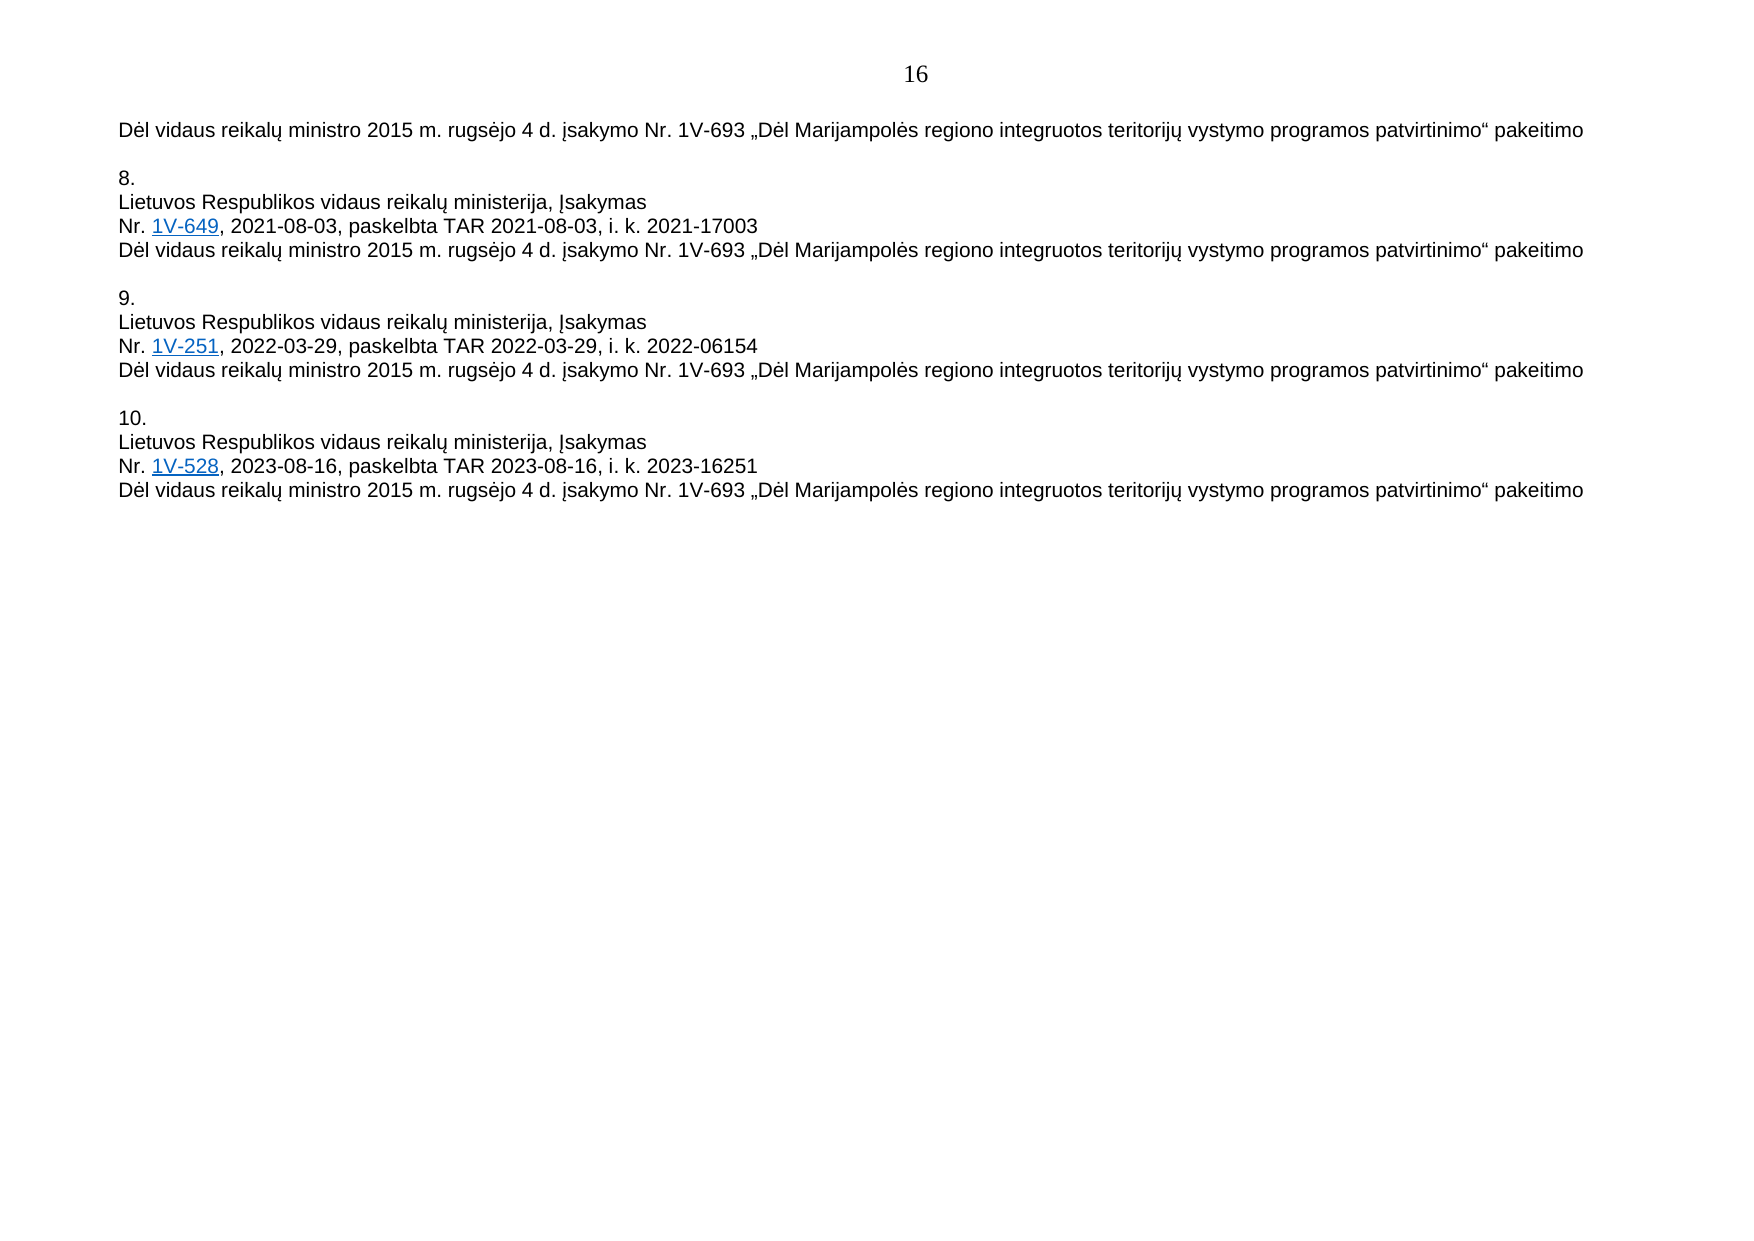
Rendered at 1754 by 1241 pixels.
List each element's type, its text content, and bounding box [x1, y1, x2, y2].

text Lietuvos Respublikos vidaus reikalų ministerija, Įsakymas [118, 429, 1713, 453]
text Lietuvos Respublikos vidaus reikalų ministerija, Įsakymas [118, 310, 1713, 334]
text Dėl vidaus reikalų ministro 2015 m. rugsėjo 4 d. įsakymo Nr. 1V-693 „Dėl Marijampolės regiono integruotos teritorijų vystymo programos patvirtinimo“ pakeitimo [118, 118, 1713, 142]
text Lietuvos Respublikos vidaus reikalų ministerija, Įsakymas [118, 190, 1713, 214]
text 8. [118, 166, 1713, 190]
text Nr. 1V-251, 2022-03-29, paskelbta TAR 2022-03-29, i. k. 2022-06154 [118, 334, 1713, 358]
text 9. [118, 286, 1713, 310]
text Dėl vidaus reikalų ministro 2015 m. rugsėjo 4 d. įsakymo Nr. 1V-693 „Dėl Marijampolės regiono integruotos teritorijų vystymo programos patvirtinimo“ pakeitimo [118, 477, 1713, 501]
text Nr. 1V-528, 2023-08-16, paskelbta TAR 2023-08-16, i. k. 2023-16251 [118, 453, 1713, 477]
text 10. [118, 406, 1713, 429]
text Dėl vidaus reikalų ministro 2015 m. rugsėjo 4 d. įsakymo Nr. 1V-693 „Dėl Marijampolės regiono integruotos teritorijų vystymo programos patvirtinimo“ pakeitimo [118, 238, 1713, 262]
text Dėl vidaus reikalų ministro 2015 m. rugsėjo 4 d. įsakymo Nr. 1V-693 „Dėl Marijampolės regiono integruotos teritorijų vystymo programos patvirtinimo“ pakeitimo [118, 358, 1713, 382]
text Nr. 1V-649, 2021-08-03, paskelbta TAR 2021-08-03, i. k. 2021-17003 [118, 214, 1713, 238]
